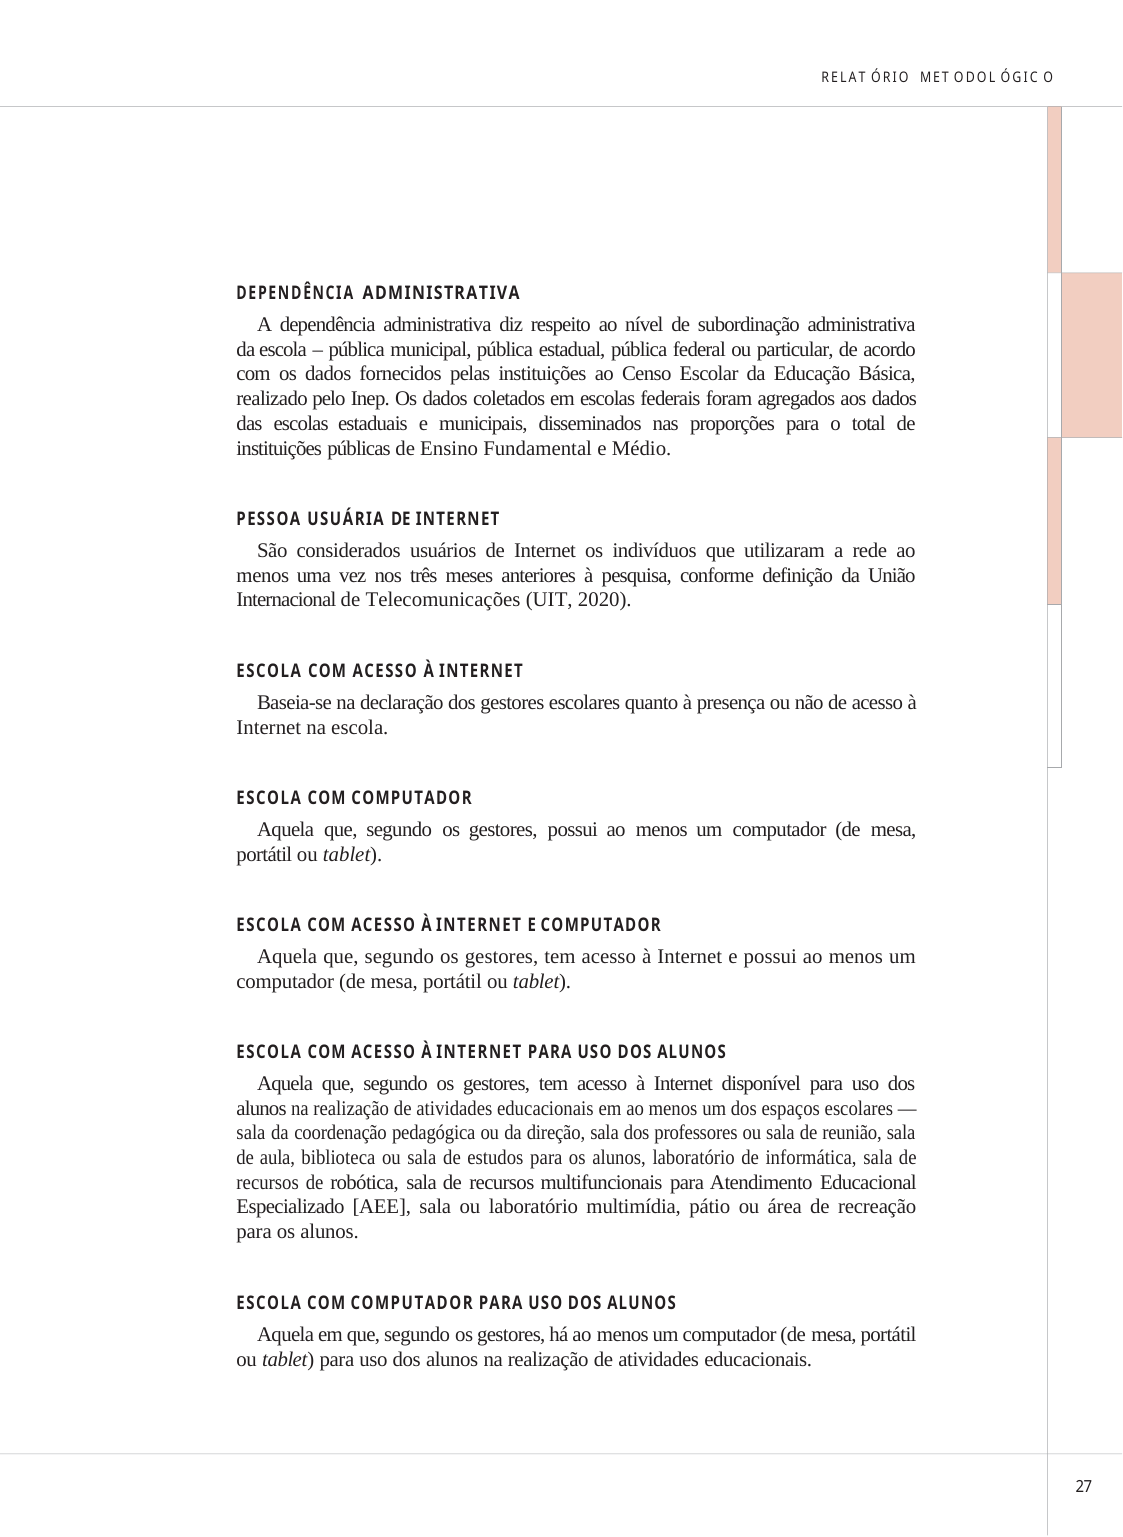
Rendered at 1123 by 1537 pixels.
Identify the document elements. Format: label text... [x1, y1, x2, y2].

text Aquela que, segundo os gestores, tem acesso à Internet e possui ao menos um computador (de mesa, portátil ou tablet). [236, 944, 917, 993]
text ESCOLA COM ACESSO À INTERNET [236, 657, 990, 683]
text Aquela em que, segundo os gestores, há ao menos um computador (de mesa, portátil ou tablet) para uso dos alunos na realização de atividades educacionais. [236, 1322, 917, 1371]
text Aquela que, segundo os gestores, possui ao menos um computador (de mesa, portátil ou tablet). [236, 817, 917, 866]
text DEPENDÊNCIA ADMINISTRATIVA [236, 279, 990, 305]
text Aquela que, segundo os gestores, tem acesso à Internet disponível para uso dos alunos na realização de atividades educacionais em ao menos um dos espaços escolares — sala da coordenação pedagógica ou da direção, sala dos professores ou sala de reunião, sala de aula, biblioteca ou sala de estudos para os alunos, laboratório de informática, sala de recursos de robótica, sala de recursos multifuncionais para Atendimento Educacional Especializado [AEE], sala ou laboratório multimídia, pátio ou área de recreação para os alunos. [236, 1071, 917, 1243]
text A dependência administrativa diz respeito ao nível de subordinação administrativa da escola – pública municipal, pública estadual, pública federal ou particular, de acordo com os dados fornecidos pelas instituições ao Censo Escolar da Educação Básica, realizado pelo Inep. Os dados coletados em escolas federais foram agregados aos dados das escolas estaduais e municipais, disseminados nas proporções para o total de instituições públicas de Ensino Fundamental e Médio. [236, 312, 917, 459]
text São considerados usuários de Internet os indivíduos que utilizaram a rede ao menos uma vez nos três meses anteriores à pesquisa, conforme definição da União Internacional de Telecomunicações (UIT, 2020). [236, 538, 917, 611]
text Baseia-se na declaração dos gestores escolares quanto à presença ou não de acesso à Internet na escola. [236, 690, 917, 739]
text PESSOA USUÁRIA DE INTERNET [236, 505, 990, 531]
text ESCOLA COM COMPUTADOR [236, 784, 990, 809]
text ESCOLA COM COMPUTADOR PARA USO DOS ALUNOS [236, 1289, 990, 1314]
text ESCOLA COM ACESSO À INTERNET PARA USO DOS ALUNOS [236, 1038, 990, 1064]
text ESCOLA COM ACESSO À INTERNET E COMPUTADOR [236, 911, 990, 937]
